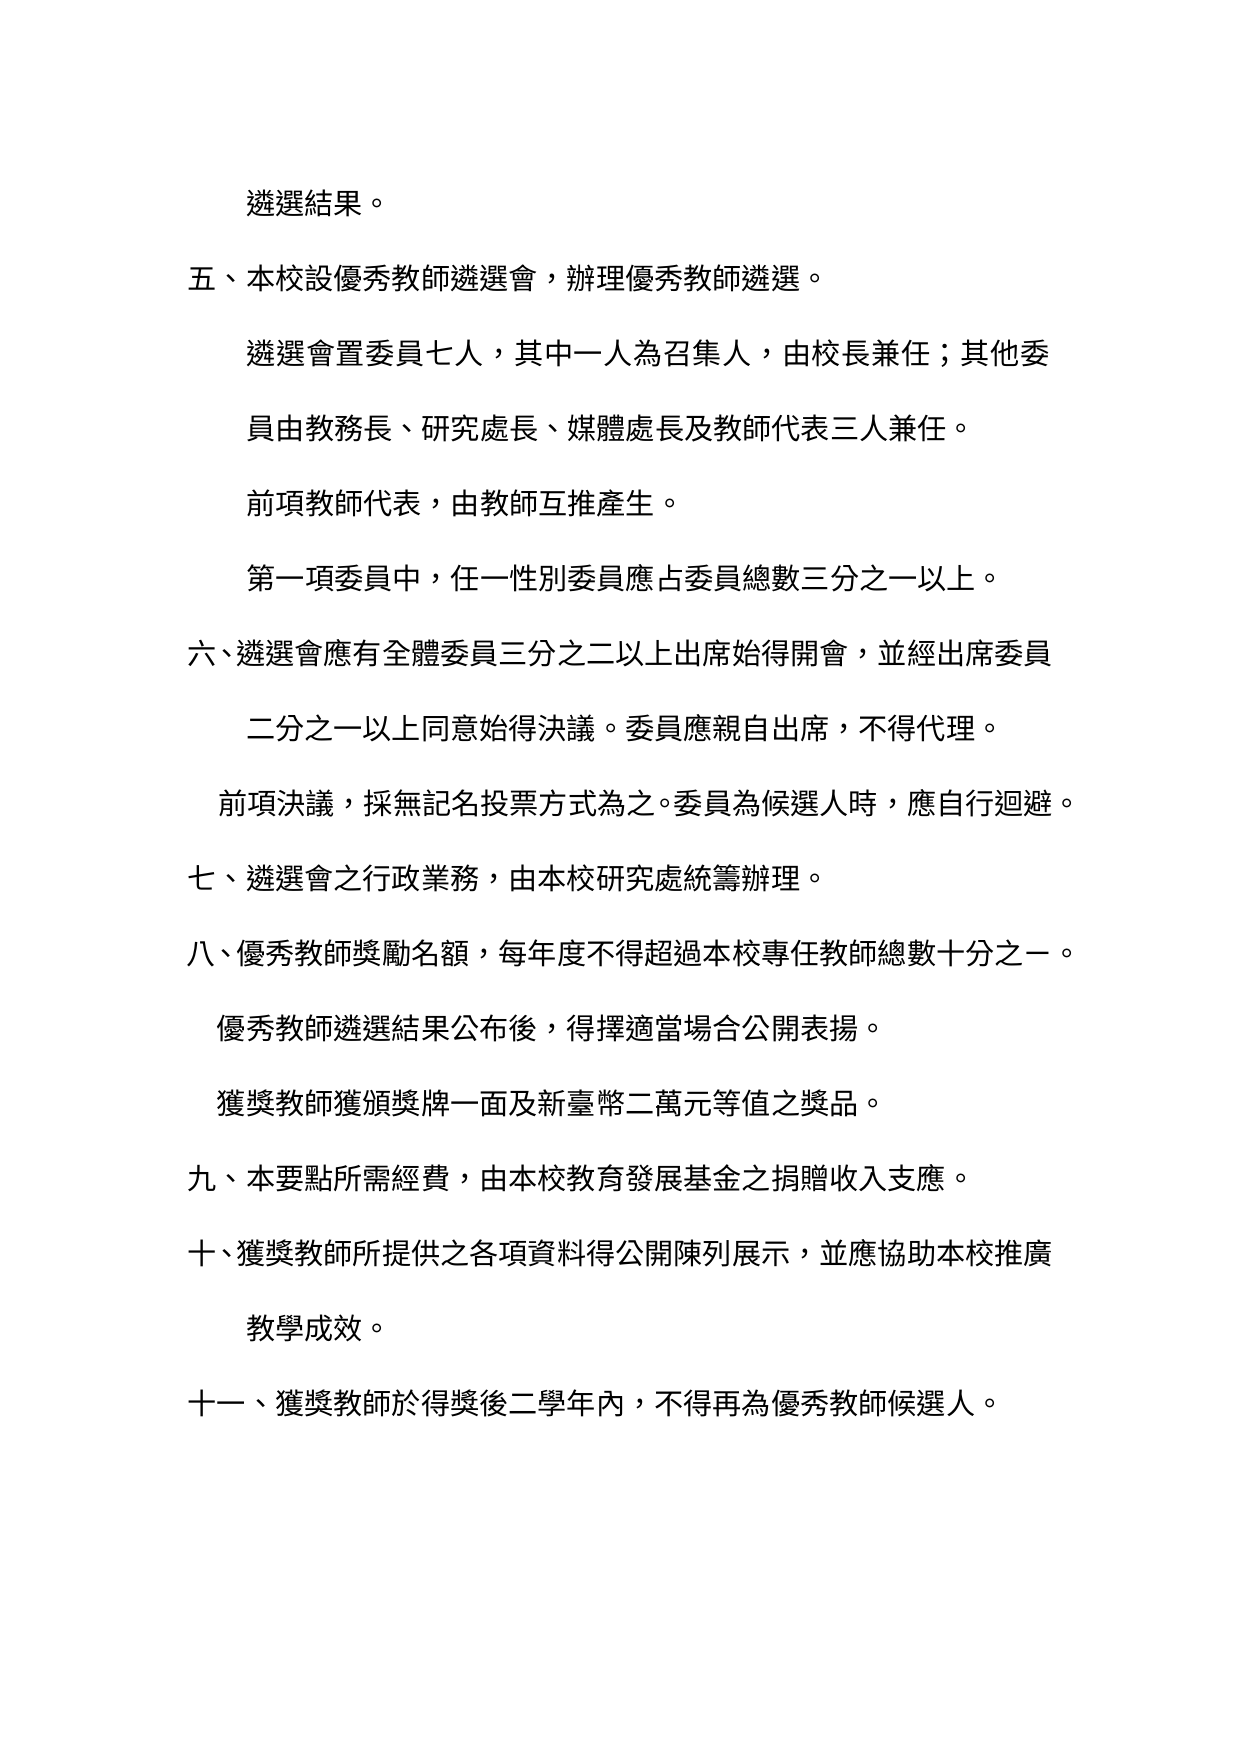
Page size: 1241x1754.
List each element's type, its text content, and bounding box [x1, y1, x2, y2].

text 十一、獲獎教師於得獎後二學年內，不得再為優秀教師候選人。 [187, 1364, 1053, 1439]
text 八、優秀教師獎勵名額，每年度不得超過本校專任教師總數十分之ㄧ。 [186, 914, 1053, 989]
text 優秀教師遴選結果公布後，得擇適當場合公開表揚。 [186, 989, 1053, 1064]
text 六、遴選會應有全體委員三分之二以上出席始得開會，並經出席委員二分之一以上同意始得決議。委員應親自出席，不得代理。 [187, 614, 1053, 764]
text 遴選結果。 [187, 164, 1053, 239]
text 五、本校設優秀教師遴選會，辦理優秀教師遴選。 [187, 239, 1053, 314]
text 十、獲獎教師所提供之各項資料得公開陳列展示，並應協助本校推廣教學成效。 [187, 1214, 1053, 1364]
text 獲獎教師獲頒獎牌一面及新臺幣二萬元等值之獎品。 [186, 1064, 1053, 1139]
text 前項教師代表，由教師互推產生。 [246, 464, 1053, 539]
text 遴選會置委員七人，其中一人為召集人，由校長兼任；其他委員由教務長、研究處長、媒體處長及教師代表三人兼任。 [246, 314, 1053, 464]
text 九、本要點所需經費，由本校教育發展基金之捐贈收入支應。 [187, 1139, 1053, 1214]
text 前項決議，採無記名投票方式為之。委員為候選人時，應自行迴避。 [187, 764, 1053, 839]
text 第一項委員中，任一性別委員應占委員總數三分之一以上。 [246, 539, 1053, 614]
text 七、遴選會之行政業務，由本校研究處統籌辦理。 [187, 839, 1045, 914]
